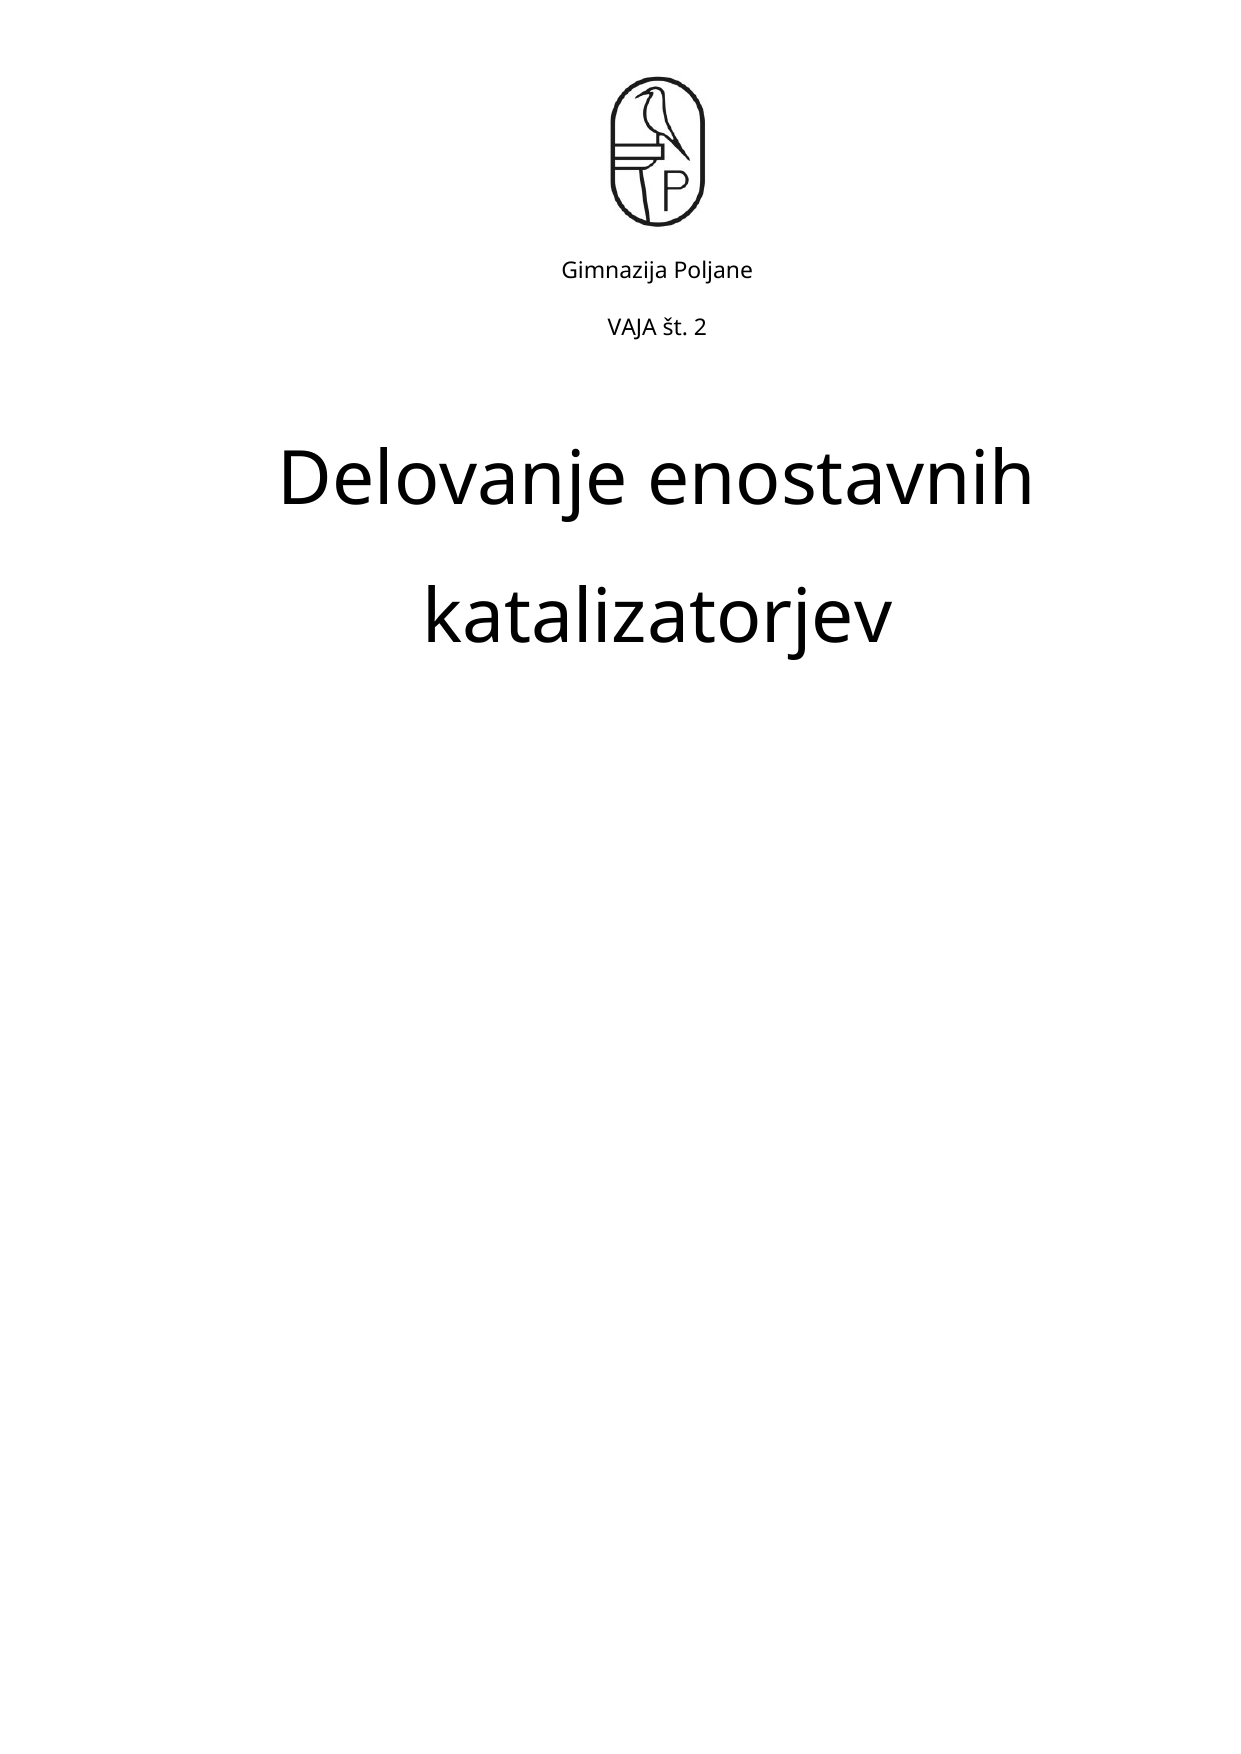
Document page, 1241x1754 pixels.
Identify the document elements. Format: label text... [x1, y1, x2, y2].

text Delovanje enostavnih [149, 424, 1165, 526]
text katalizatorjev [149, 563, 1165, 665]
text VAJA št. 2 [149, 311, 1165, 342]
text Gimnazija Poljane [149, 254, 1165, 285]
picture [607, 74, 707, 229]
